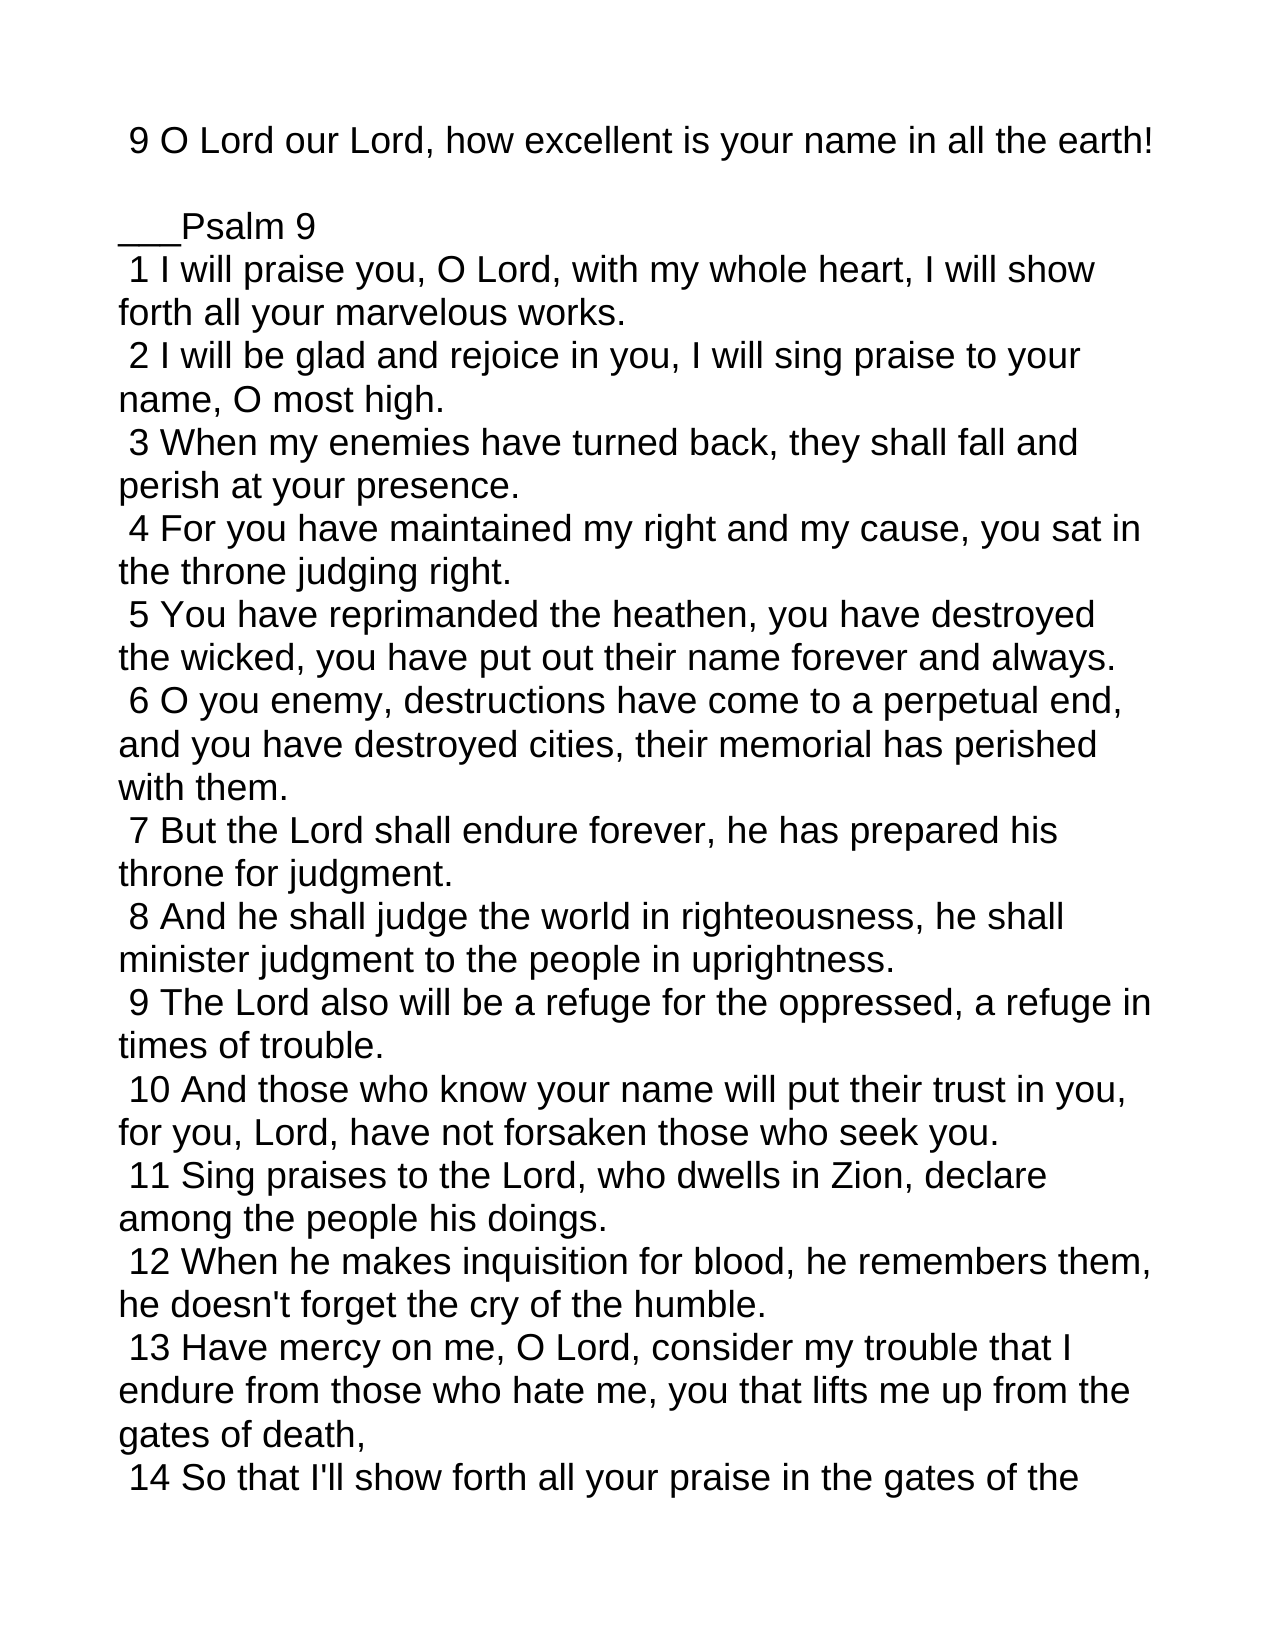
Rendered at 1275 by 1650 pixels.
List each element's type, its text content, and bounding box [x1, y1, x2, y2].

text 6 O you enemy, destructions have come to a perpetual end, and you have destroyed cities, their memorial has perished with them. [118, 679, 1157, 808]
text 9 The Lord also will be a refuge for the oppressed, a refuge in times of trouble. [118, 981, 1157, 1067]
text 8 And he shall judge the world in righteousness, he shall minister judgment to the people in uprightness. [118, 894, 1157, 981]
text 4 For you have maintained my right and my cause, you sat in the throne judging right. [118, 506, 1157, 592]
text 14 So that I'll show forth all your praise in the gates of the [118, 1455, 1157, 1498]
text 7 But the Lord shall endure forever, he has prepared his throne for judgment. [118, 808, 1157, 894]
text ___Psalm 9 [118, 204, 1157, 247]
text 13 Have mercy on me, O Lord, consider my trouble that I endure from those who hate me, you that lifts me up from the gates of death, [118, 1326, 1157, 1455]
text 12 When he makes inquisition for blood, he remembers them, he doesn't forget the cry of the humble. [118, 1239, 1157, 1326]
text 9 O Lord our Lord, how excellent is your name in all the earth! [118, 118, 1157, 161]
text 1 I will praise you, O Lord, with my whole heart, I will show forth all your marvelous works. [118, 247, 1157, 334]
text 11 Sing praises to the Lord, who dwells in Zion, declare among the people his doings. [118, 1153, 1157, 1239]
text 10 And those who know your name will put their trust in you, for you, Lord, have not forsaken those who seek you. [118, 1067, 1157, 1153]
text 2 I will be glad and rejoice in you, I will sing praise to your name, O most high. [118, 334, 1157, 420]
text 3 When my enemies have turned back, they shall fall and perish at your presence. [118, 420, 1157, 506]
text 5 You have reprimanded the heathen, you have destroyed the wicked, you have put out their name forever and always. [118, 592, 1157, 679]
